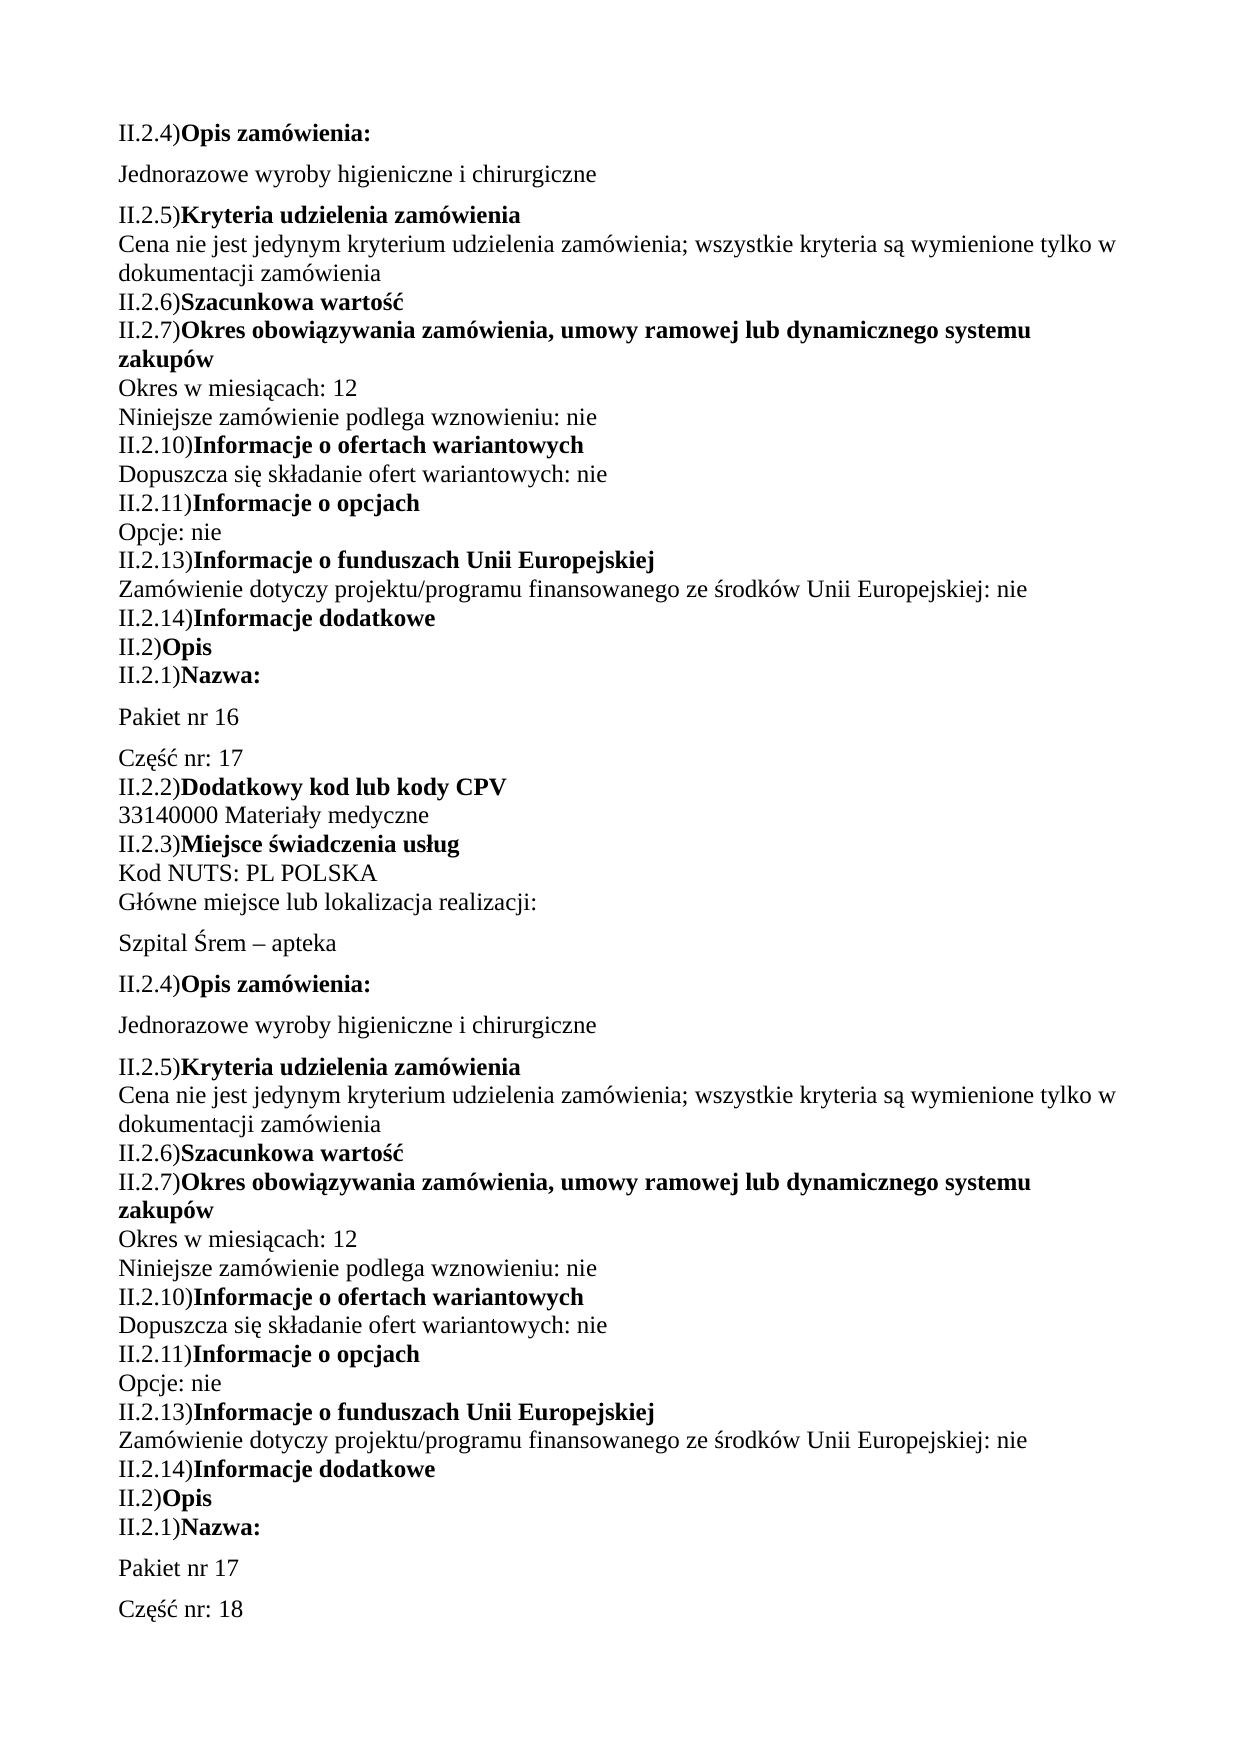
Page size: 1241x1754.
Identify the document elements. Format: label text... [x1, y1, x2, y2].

text Okres w miesiącach: 12 [118, 1224, 1122, 1253]
text Część nr: 17 [118, 743, 1122, 772]
text Opcje: nie [118, 517, 1122, 546]
text II.2.11)Informacje o opcjach [118, 1339, 1122, 1368]
text Główne miejsce lub lokalizacja realizacji: [118, 887, 1122, 916]
text Kod NUTS: PL POLSKA [118, 858, 1122, 887]
text Dopuszcza się składanie ofert wariantowych: nie [118, 459, 1122, 488]
text II.2.13)Informacje o funduszach Unii Europejskiej [118, 1397, 1122, 1426]
text II.2.14)Informacje dodatkowe [118, 603, 1122, 632]
text II.2.5)Kryteria udzielenia zamówienia [118, 1052, 1122, 1081]
text II.2.5)Kryteria udzielenia zamówienia [118, 201, 1122, 229]
text Cena nie jest jedynym kryterium udzielenia zamówienia; wszystkie kryteria są wymienione tylko w dokumentacji zamówienia [118, 229, 1122, 287]
text II.2.6)Szacunkowa wartość [118, 1138, 1122, 1167]
text Jednorazowe wyroby higieniczne i chirurgiczne [118, 1011, 1122, 1039]
text II.2.2)Dodatkowy kod lub kody CPV [118, 772, 1122, 801]
text II.2.1)Nazwa: [118, 661, 1122, 689]
text II.2)Opis [118, 632, 1122, 661]
text Jednorazowe wyroby higieniczne i chirurgiczne [118, 159, 1122, 188]
text II.2.14)Informacje dodatkowe [118, 1454, 1122, 1483]
text Zamówienie dotyczy projektu/programu finansowanego ze środków Unii Europejskiej: nie [118, 574, 1122, 603]
text II.2.4)Opis zamówienia: [118, 969, 1122, 998]
text 33140000 Materiały medyczne [118, 801, 1122, 829]
text Opcje: nie [118, 1368, 1122, 1397]
text II.2.13)Informacje o funduszach Unii Europejskiej [118, 546, 1122, 574]
text II.2.3)Miejsce świadczenia usług [118, 829, 1122, 858]
text Zamówienie dotyczy projektu/programu finansowanego ze środków Unii Europejskiej: nie [118, 1426, 1122, 1454]
text II.2.10)Informacje o ofertach wariantowych [118, 431, 1122, 459]
text II.2.11)Informacje o opcjach [118, 488, 1122, 517]
text Część nr: 18 [118, 1594, 1122, 1623]
text Cena nie jest jedynym kryterium udzielenia zamówienia; wszystkie kryteria są wymienione tylko w dokumentacji zamówienia [118, 1081, 1122, 1138]
text II.2.6)Szacunkowa wartość [118, 287, 1122, 316]
text Niniejsze zamówienie podlega wznowieniu: nie [118, 402, 1122, 431]
text Okres w miesiącach: 12 [118, 373, 1122, 402]
text Niniejsze zamówienie podlega wznowieniu: nie [118, 1253, 1122, 1282]
text II.2.10)Informacje o ofertach wariantowych [118, 1282, 1122, 1311]
text II.2.1)Nazwa: [118, 1512, 1122, 1541]
text Pakiet nr 17 [118, 1553, 1122, 1582]
text II.2.7)Okres obowiązywania zamówienia, umowy ramowej lub dynamicznego systemu zakupów [118, 1167, 1122, 1224]
text Pakiet nr 16 [118, 702, 1122, 731]
text II.2.7)Okres obowiązywania zamówienia, umowy ramowej lub dynamicznego systemu zakupów [118, 316, 1122, 373]
text II.2)Opis [118, 1483, 1122, 1512]
text Dopuszcza się składanie ofert wariantowych: nie [118, 1311, 1122, 1339]
text II.2.4)Opis zamówienia: [118, 118, 1122, 147]
text Szpital Śrem – apteka [118, 928, 1122, 957]
